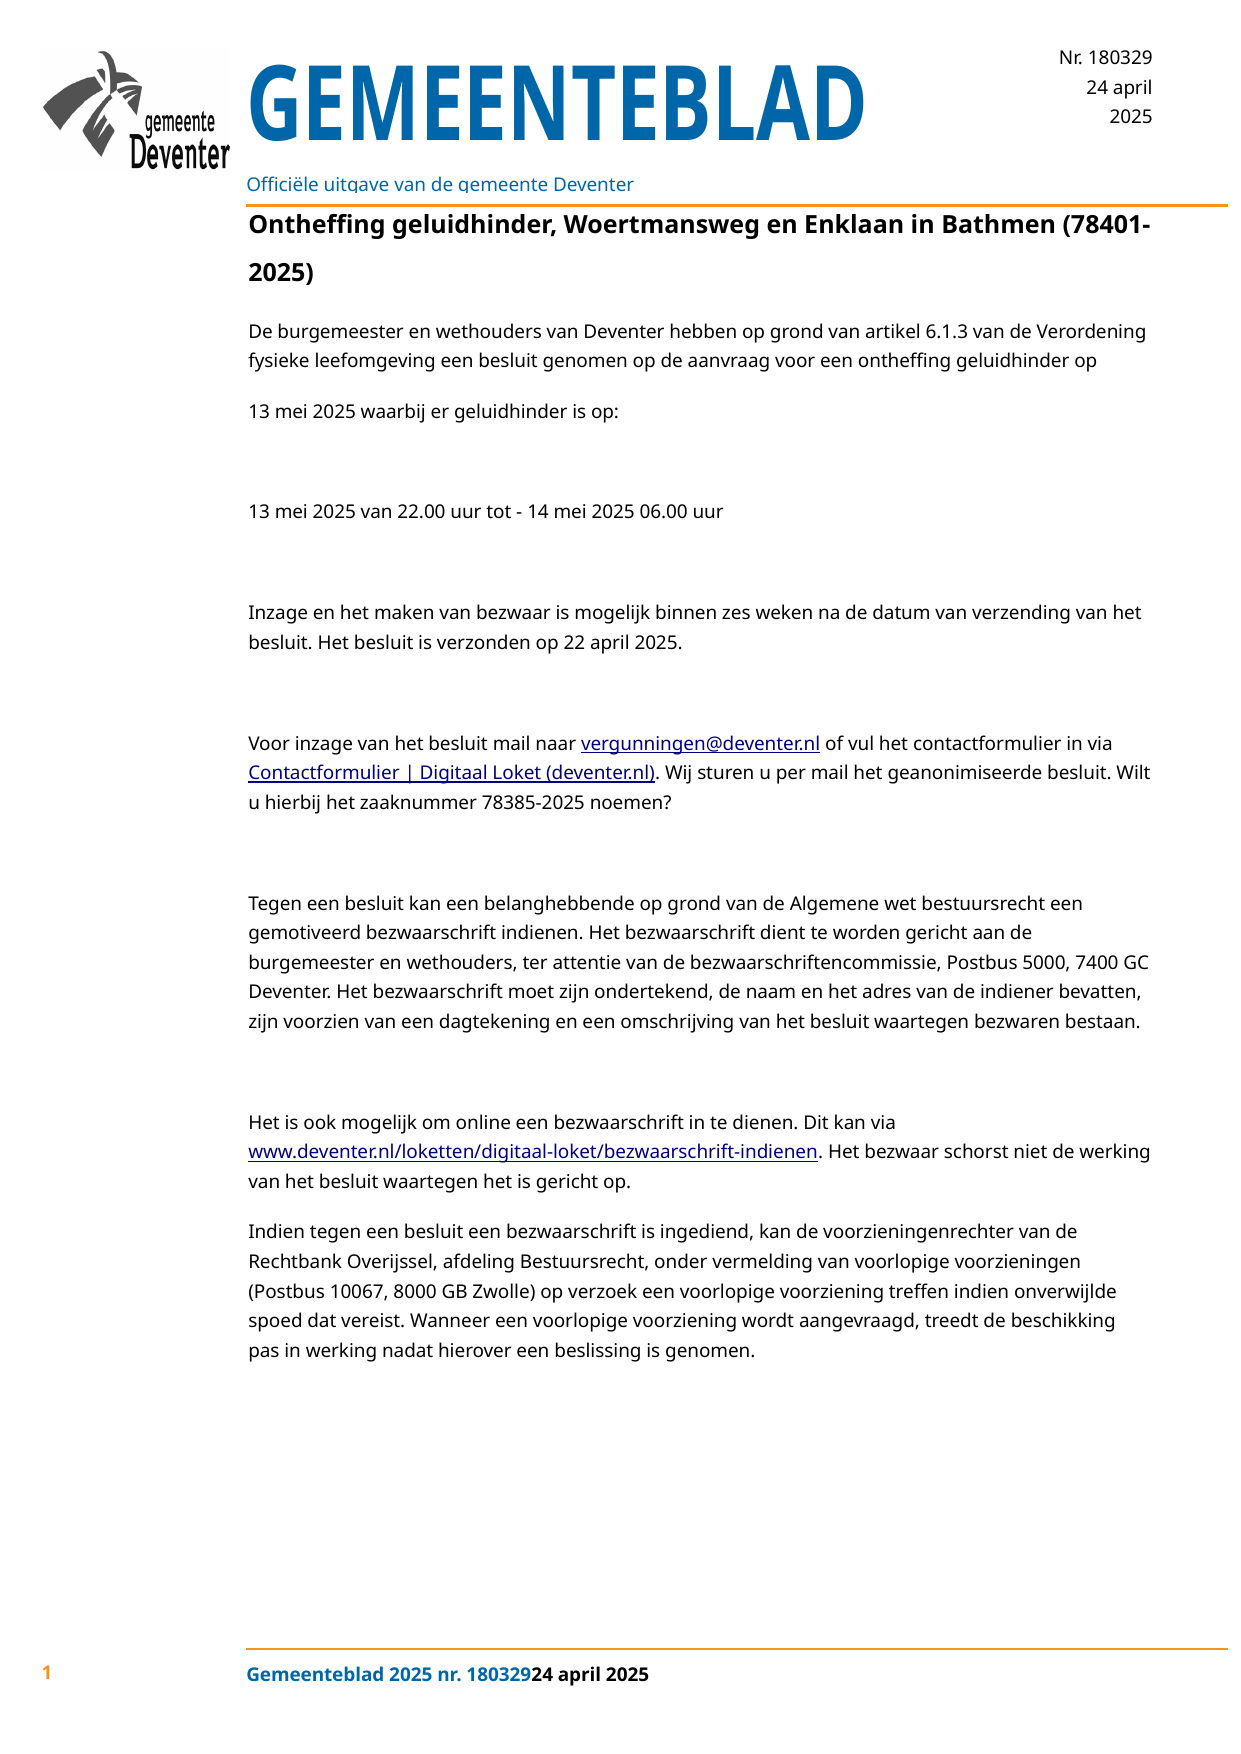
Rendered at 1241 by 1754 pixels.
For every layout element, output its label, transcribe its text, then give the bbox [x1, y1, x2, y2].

picture [41, 47, 231, 172]
text Inzage en het maken van bezwaar is mogelijk binnen zes weken na de datum van verzending van het besluit. Het besluit is verzonden op 22 april 2025. [248, 599, 1152, 655]
text 13 mei 2025 van 22.00 uur tot - 14 mei 2025 06.00 uur [248, 499, 1152, 524]
text De burgemeester en wethouders van Deventer hebben op grond van artikel 6.1.3 van de Verordening fysieke leefomgeving een besluit genomen op de aanvraag voor een ontheffing geluidhinder op [248, 318, 1152, 373]
text Ontheffing geluidhinder, Woertmansweg en Enklaan in Bathmen (78401-2025) [248, 207, 1152, 288]
text Het is ook mogelijk om online een bezwaarschrift in te dienen. Dit kan via www.deventer.nl/loketten/digitaal-loket/bezwaarschrift-indienen. Het bezwaar schorst niet de werking van het besluit waartegen het is gericht op. [248, 1109, 1152, 1194]
text Voor inzage van het besluit mail naar vergunningen@deventer.nl of vul het contactformulier in via Contactformulier | Digitaal Loket (deventer.nl). Wij sturen u per mail het geanonimiseerde besluit. Wilt u hierbij het zaaknummer 78385-2025 noemen? [248, 730, 1152, 815]
text Tegen een besluit kan een belanghebbende op grond van de Algemene wet bestuursrecht een gemotiveerd bezwaarschrift indienen. Het bezwaarschrift dient te worden gericht aan de burgemeester en wethouders, ter attentie van de bezwaarschriftencommissie, Postbus 5000, 7400 GC Deventer. Het bezwaarschrift moet zijn ondertekend, de naam en het adres van de indiener bevatten, zijn voorzien van een dagtekening en een omschrijving van het besluit waartegen bezwaren bestaan. [248, 890, 1152, 1034]
text Indien tegen een besluit een bezwaarschrift is ingediend, kan de voorzieningenrechter van de Rechtbank Overijssel, afdeling Bestuursrecht, onder vermelding van voorlopige voorzieningen (Postbus 10067, 8000 GB Zwolle) op verzoek een voorlopige voorziening treffen indien onverwijlde spoed dat vereist. Wanneer een voorlopige voorziening wordt aangevraagd, treedt de beschikking pas in werking nadat hierover een beslissing is genomen. [248, 1219, 1152, 1363]
text 13 mei 2025 waarbij er geluidhinder is op: [248, 398, 1152, 424]
